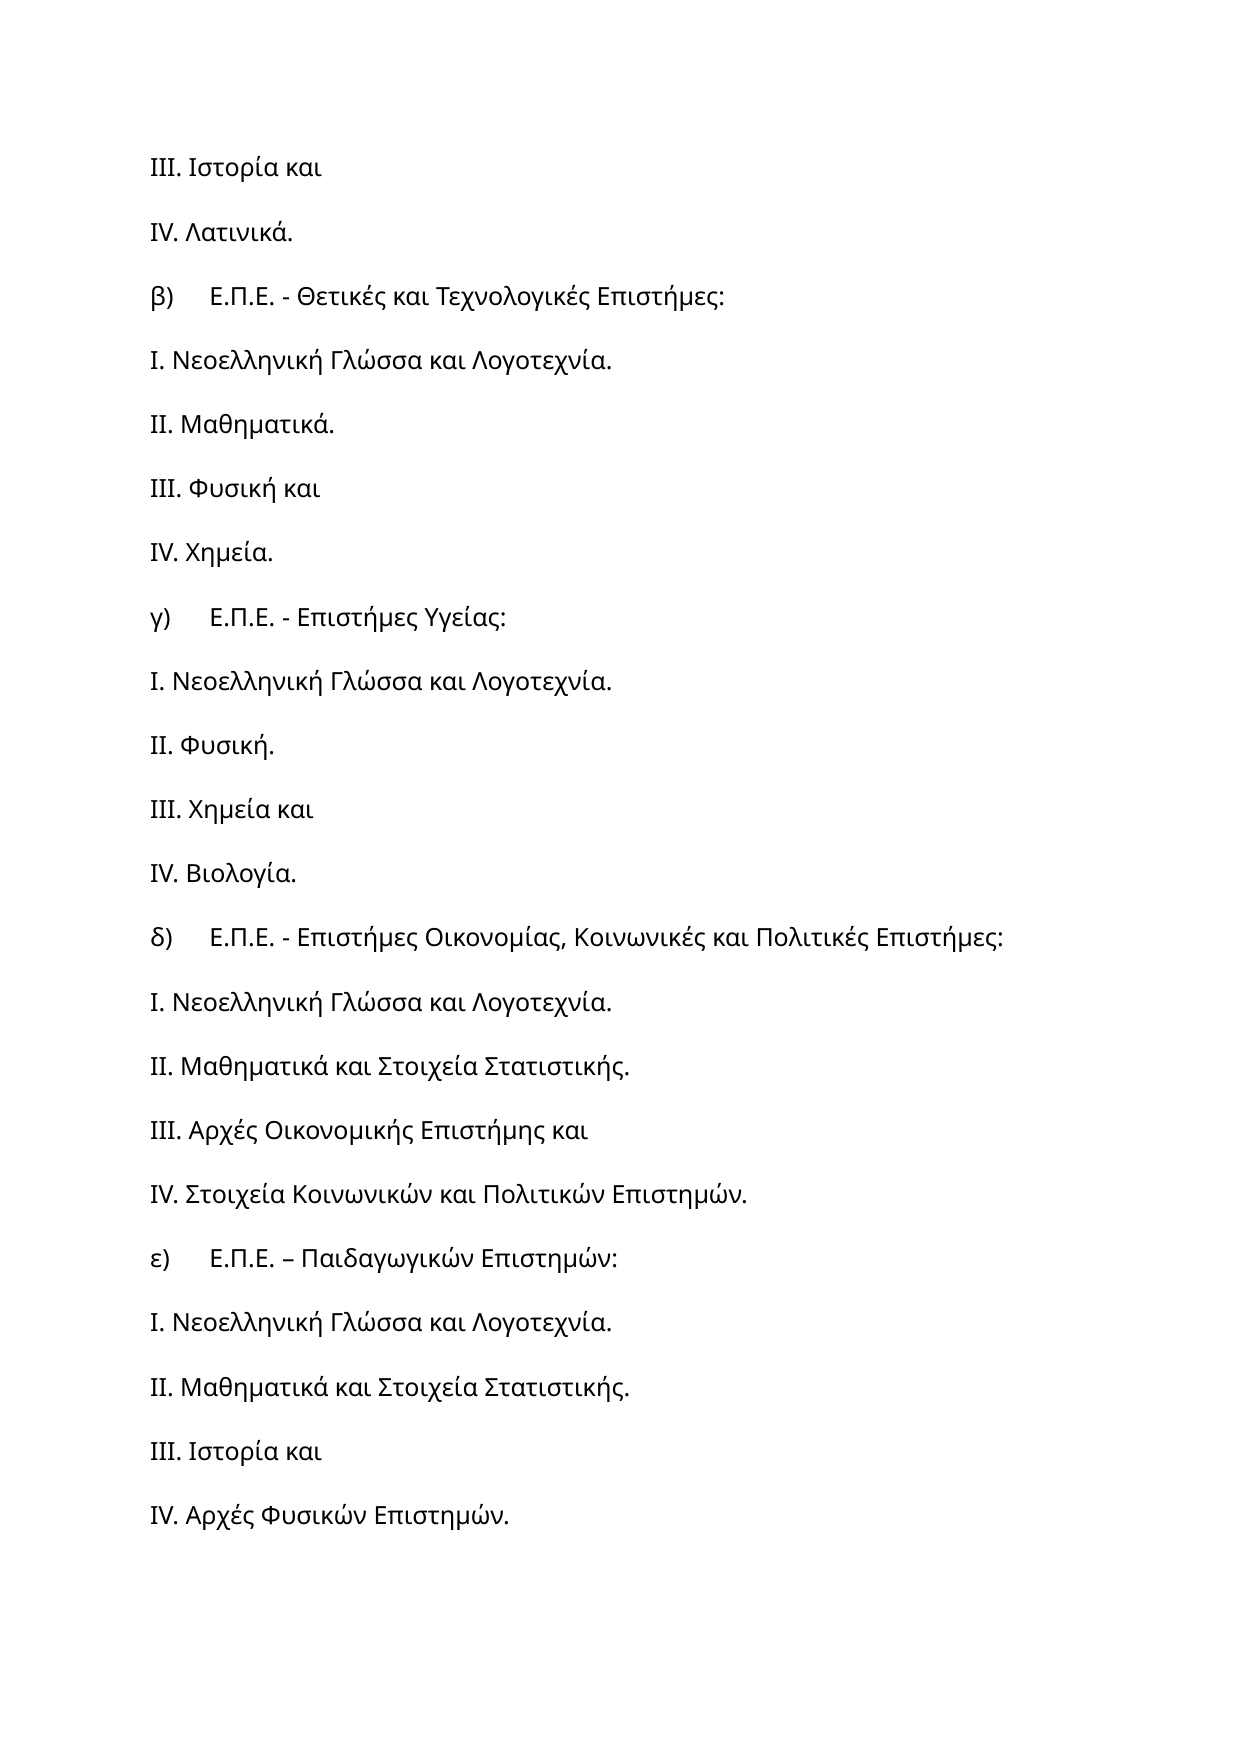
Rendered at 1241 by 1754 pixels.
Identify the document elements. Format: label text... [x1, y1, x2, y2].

text IV. Χημεία. [150, 535, 1090, 569]
text II. Μαθηματικά και Στοιχεία Στατιστικής. [150, 1369, 1090, 1403]
text IV. Βιολογία. [150, 856, 1090, 890]
text I. Νεοελληνική Γλώσσα και Λογοτεχνία. [150, 1305, 1090, 1339]
text IV. Αρχές Φυσικών Επιστημών. [150, 1497, 1090, 1532]
list γ) Ε.Π.Ε. - Επιστήμες Υγείας: [150, 599, 1090, 633]
text III. Ιστορία και [150, 1433, 1090, 1467]
text I. Νεοελληνική Γλώσσα και Λογοτεχνία. [150, 342, 1090, 377]
text I. Νεοελληνική Γλώσσα και Λογοτεχνία. [150, 984, 1090, 1018]
text I. Νεοελληνική Γλώσσα και Λογοτεχνία. [150, 663, 1090, 697]
list ε) Ε.Π.Ε. – Παιδαγωγικών Επιστημών: [150, 1241, 1090, 1275]
text II. Μαθηματικά. [150, 407, 1090, 441]
text IV. Στοιχεία Κοινωνικών και Πολιτικών Επιστημών. [150, 1177, 1090, 1211]
text II. Φυσική. [150, 727, 1090, 762]
text III. Χημεία και [150, 792, 1090, 826]
text IV. Λατινικά. [150, 214, 1090, 248]
text II. Μαθηματικά και Στοιχεία Στατιστικής. [150, 1048, 1090, 1082]
text III. Αρχές Οικονομικής Επιστήμης και [150, 1112, 1090, 1147]
text III. Ιστορία και [150, 150, 1090, 184]
list β) Ε.Π.Ε. - Θετικές και Τεχνολογικές Επιστήμες: [150, 278, 1090, 312]
text III. Φυσική και [150, 471, 1090, 505]
list δ) Ε.Π.Ε. - Επιστήμες Οικονομίας, Κοινωνικές και Πολιτικές Επιστήμες: [150, 920, 1090, 954]
